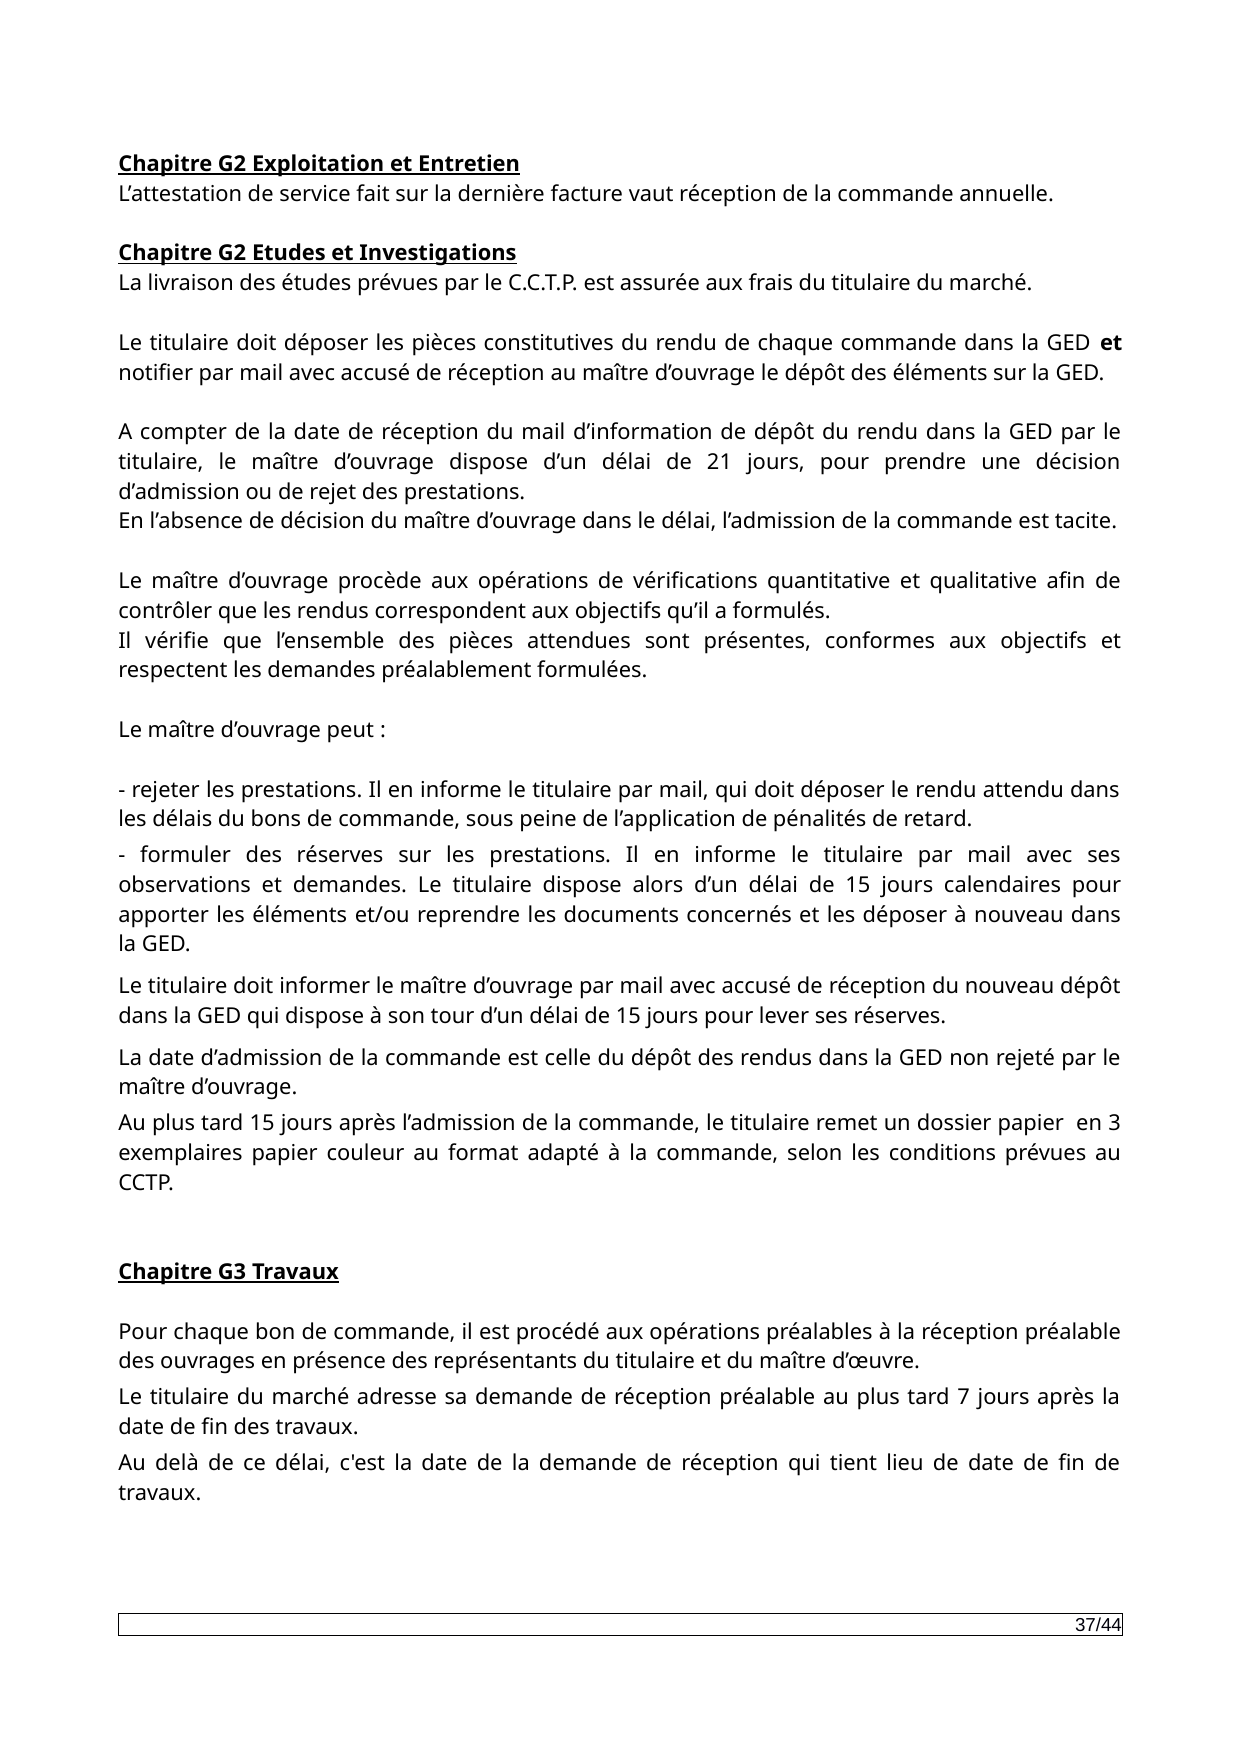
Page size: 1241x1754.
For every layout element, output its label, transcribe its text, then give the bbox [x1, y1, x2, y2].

text Au plus tard 15 jours après l’admission de la commande, le titulaire remet un dossier papier en 3 exemplaires papier couleur au format adapté à la commande, selon les conditions prévues au CCTP. [118, 1107, 1122, 1196]
text Pour chaque bon de commande, il est procédé aux opérations préalables à la réception préalable des ouvrages en présence des représentants du titulaire et du maître d’œuvre. [118, 1316, 1122, 1375]
text Le titulaire doit informer le maître d’ouvrage par mail avec accusé de réception du nouveau dépôt dans la GED qui dispose à son tour d’un délai de 15 jours pour lever ses réserves. [118, 970, 1122, 1030]
text - formuler des réserves sur les prestations. Il en informe le titulaire par mail avec ses observations et demandes. Le titulaire dispose alors d’un délai de 15 jours calendaires pour apporter les éléments et/ou reprendre les documents concernés et les déposer à nouveau dans la GED. [118, 839, 1122, 958]
text A compter de la date de réception du mail d’information de dépôt du rendu dans la GED par le titulaire, le maître d’ouvrage dispose d’un délai de 21 jours, pour prendre une décision d’admission ou de rejet des prestations. [118, 416, 1122, 505]
text Chapitre G3 Travaux [118, 1256, 1122, 1286]
text La livraison des études prévues par le C.C.T.P. est assurée aux frais du titulaire du marché. [118, 267, 1122, 297]
text En l’absence de décision du maître d’ouvrage dans le délai, l’admission de la commande est tacite. [118, 505, 1122, 535]
text Chapitre G2 Exploitation et Entretien [118, 148, 1122, 178]
text L’attestation de service fait sur la dernière facture vaut réception de la commande annuelle. [118, 178, 1122, 207]
text La date d’admission de la commande est celle du dépôt des rendus dans la GED non rejeté par le maître d’ouvrage. [118, 1042, 1122, 1101]
text Au delà de ce délai, c'est la date de la demande de réception qui tient lieu de date de fin de travaux. [118, 1447, 1122, 1506]
text Chapitre G2 Etudes et Investigations [118, 237, 1122, 267]
text Le titulaire du marché adresse sa demande de réception préalable au plus tard 7 jours après la date de fin des travaux. [118, 1381, 1122, 1441]
text Le titulaire doit déposer les pièces constitutives du rendu de chaque commande dans la GED et notifier par mail avec accusé de réception au maître d’ouvrage le dépôt des éléments sur la GED. [118, 327, 1122, 386]
text - rejeter les prestations. Il en informe le titulaire par mail, qui doit déposer le rendu attendu dans les délais du bons de commande, sous peine de l’application de pénalités de retard. [118, 773, 1122, 833]
text Le maître d’ouvrage procède aux opérations de vérifications quantitative et qualitative afin de contrôler que les rendus correspondent aux objectifs qu’il a formulés. [118, 565, 1122, 624]
text Il vérifie que l’ensemble des pièces attendues sont présentes, conformes aux objectifs et respectent les demandes préalablement formulées. [118, 624, 1122, 684]
text Le maître d’ouvrage peut : [118, 714, 1122, 744]
